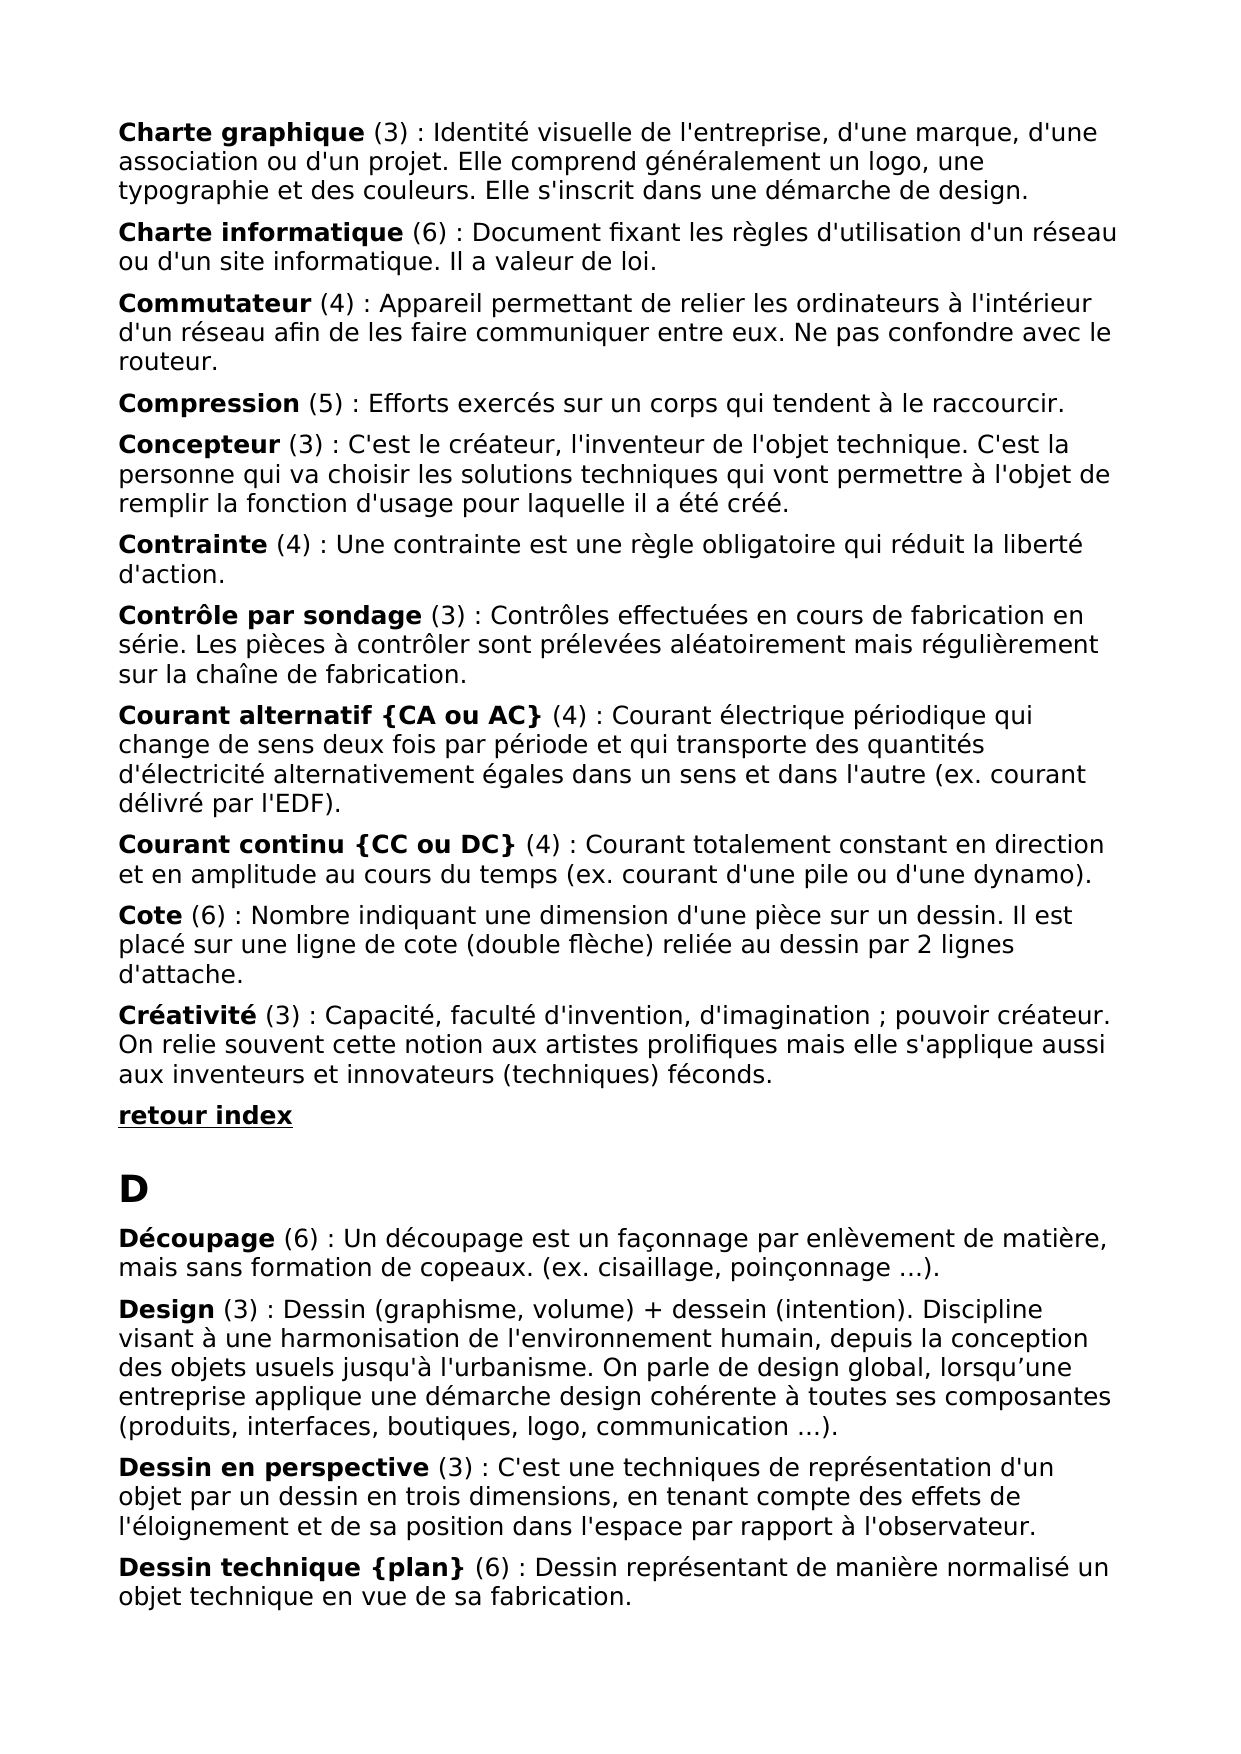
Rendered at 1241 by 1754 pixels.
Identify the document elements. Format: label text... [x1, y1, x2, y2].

text Contrôle par sondage (3) : Contrôles effectuées en cours de fabrication en série. Les pièces à contrôler sont prélevées aléatoirement mais régulièrement sur la chaîne de fabrication. [118, 601, 1122, 689]
text Design (3) : Dessin (graphisme, volume) + dessein (intention). Discipline visant à une harmonisation de l'environnement humain, depuis la conception des objets usuels jusqu'à l'urbanisme. On parle de design global, lorsqu’une entreprise applique une démarche design cohérente à toutes ses composantes (produits, interfaces, boutiques, logo, communication ...). [118, 1295, 1122, 1441]
text Commutateur (4) : Appareil permettant de relier les ordinateurs à l'intérieur d'un réseau afin de les faire communiquer entre eux. Ne pas confondre avec le routeur. [118, 289, 1122, 376]
text Courant alternatif {CA ou AC} (4) : Courant électrique périodique qui change de sens deux fois par période et qui transporte des quantités d'électricité alternativement égales dans un sens et dans l'autre (ex. courant délivré par l'EDF). [118, 701, 1122, 818]
text retour index [118, 1101, 1122, 1131]
text Découpage (6) : Un découpage est un façonnage par enlèvement de matière, mais sans formation de copeaux. (ex. cisaillage, poinçonnage ...). [118, 1224, 1122, 1283]
text Dessin en perspective (3) : C'est une techniques de représentation d'un objet par un dessin en trois dimensions, en tenant compte des effets de l'éloignement et de sa position dans l'espace par rapport à l'observateur. [118, 1453, 1122, 1541]
subtitle D [118, 1168, 1122, 1212]
text Créativité (3) : Capacité, faculté d'invention, d'imagination ; pouvoir créateur. On relie souvent cette notion aux artistes prolifiques mais elle s'applique aussi aux inventeurs et innovateurs (techniques) féconds. [118, 1001, 1122, 1089]
text Charte graphique (3) : Identité visuelle de l'entreprise, d'une marque, d'une association ou d'un projet. Elle comprend généralement un logo, une typographie et des couleurs. Elle s'inscrit dans une démarche de design. [118, 118, 1122, 206]
text Courant continu {CC ou DC} (4) : Courant totalement constant en direction et en amplitude au cours du temps (ex. courant d'une pile ou d'une dynamo). [118, 831, 1122, 889]
text Charte informatique (6) : Document fixant les règles d'utilisation d'un réseau ou d'un site informatique. Il a valeur de loi. [118, 218, 1122, 276]
text Compression (5) : Efforts exercés sur un corps qui tendent à le raccourcir. [118, 389, 1122, 418]
text Concepteur (3) : C'est le créateur, l'inventeur de l'objet technique. C'est la personne qui va choisir les solutions techniques qui vont permettre à l'objet de remplir la fonction d'usage pour laquelle il a été créé. [118, 431, 1122, 518]
text Dessin technique {plan} (6) : Dessin représentant de manière normalisé un objet technique en vue de sa fabrication. [118, 1553, 1122, 1612]
text Cote (6) : Nombre indiquant une dimension d'une pièce sur un dessin. Il est placé sur une ligne de cote (double flèche) reliée au dessin par 2 lignes d'attache. [118, 901, 1122, 989]
text Contrainte (4) : Une contrainte est une règle obligatoire qui réduit la liberté d'action. [118, 531, 1122, 589]
